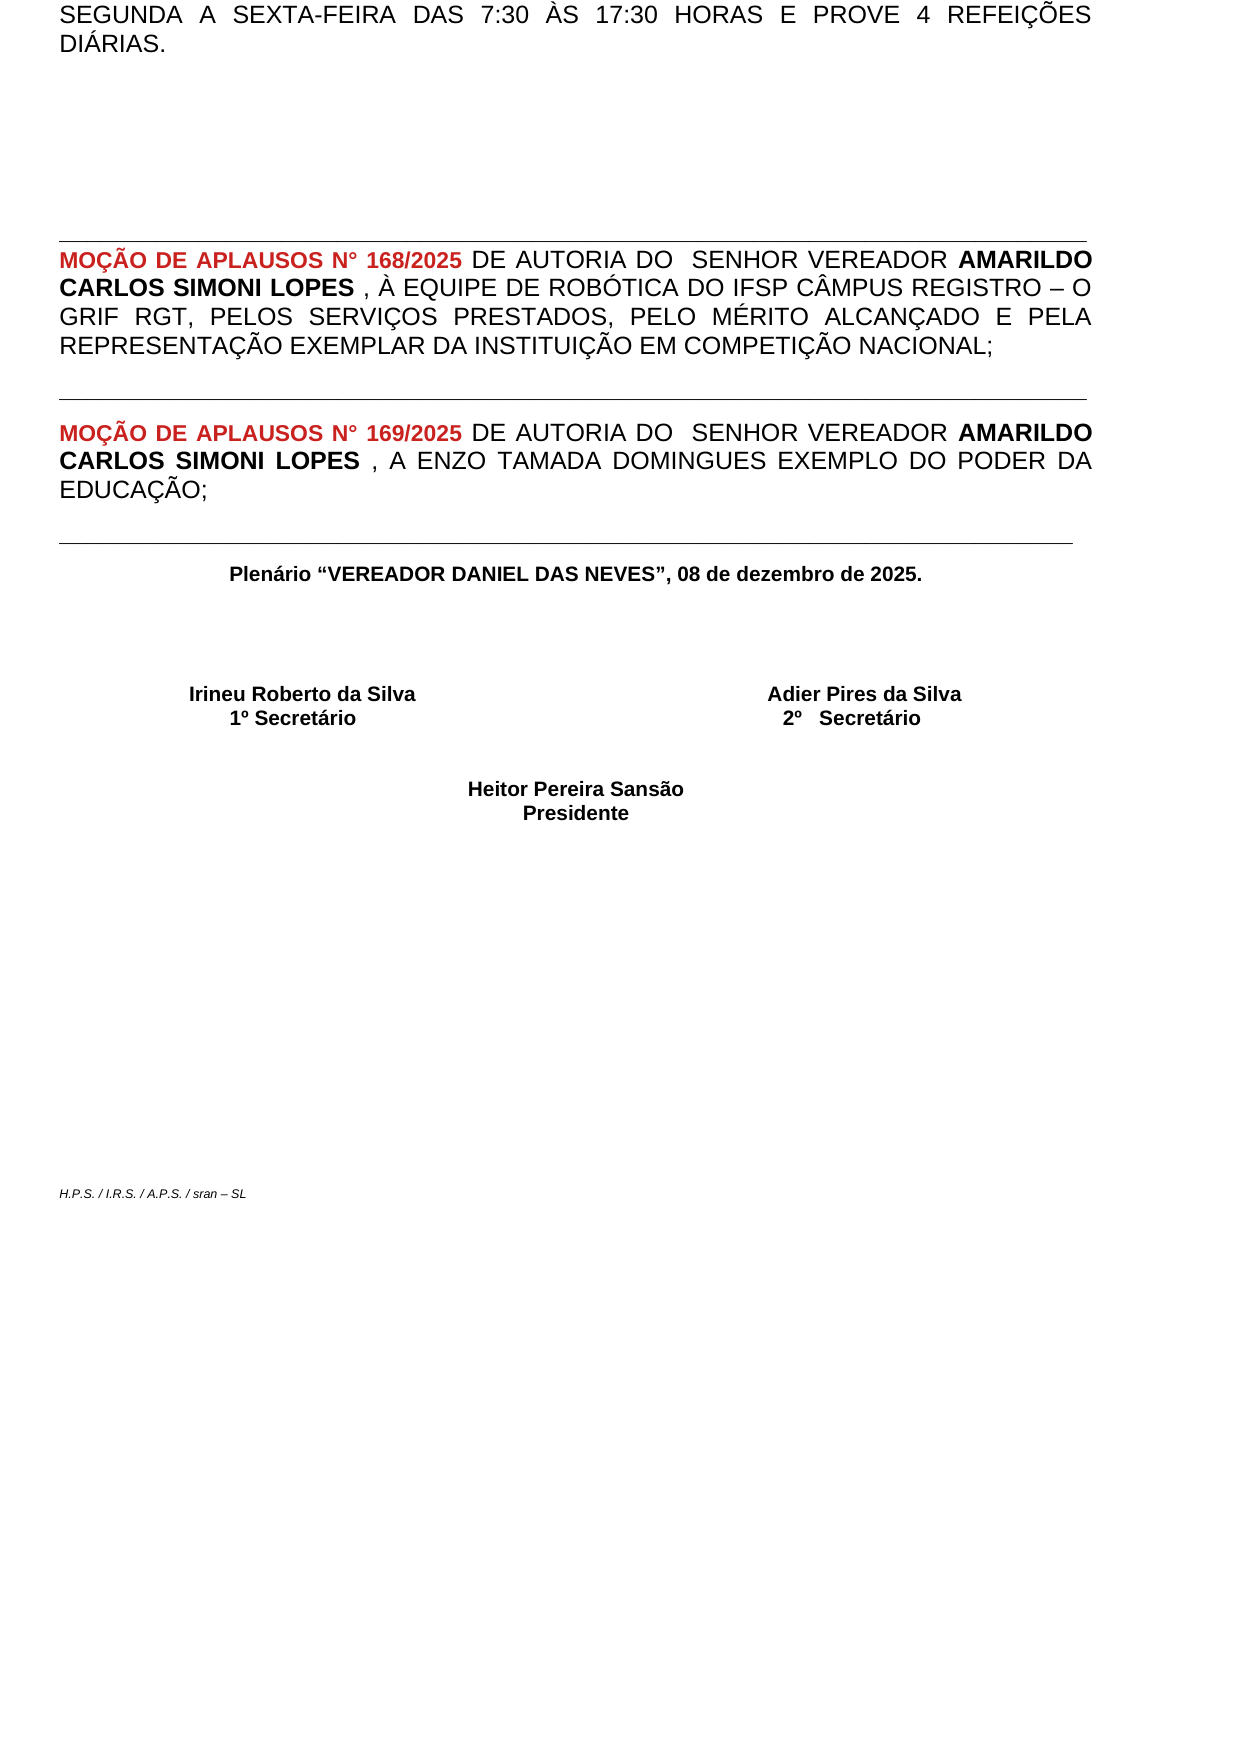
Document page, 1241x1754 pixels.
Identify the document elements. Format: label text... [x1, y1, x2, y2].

text Irineu Roberto da Silva Adier Pires da Silva [59, 681, 1093, 705]
text Heitor Pereira Sansão [59, 777, 1093, 801]
text Plenário “VEREADOR DANIEL DAS NEVES”, 08 de dezembro de 2025. [59, 562, 1093, 586]
text H.P.S. / I.R.S. / A.P.S. / sran – SL [59, 1187, 1093, 1201]
text __________________________________________________________________________ [59, 374, 1093, 403]
text 1º Secretário 2º Secretário [59, 705, 1093, 729]
text Presidente [59, 801, 1093, 825]
text MOÇÃO DE APLAUSOS N° 155/2025 DE AUTORIA DO SENHOR VEREADOR ADIER PIRES DA SILVA , À CRECHE NOSSO NINHO. A CRECHE E PRÉ-ESCOLA SAHEI USSUKI DE REGISTRO, NOTABILIZADA PELA COMUNIDADE COMO “CRECHE NOSSO NINHO”, EM VIRTUDE DE SUA MISSÃO, A QUAL CONSISTE EM “CUIDAR E EDUCAR” DE CRIANÇAS CARENTES NA FAIXA ETÁRIA DE 1 ANO E 9 MESES A 4 ANOS E MEIO DE IDADE, CUJAS MÃES PRECISAM TRABALHAR E NÃO TEM ONDE DEIXAR SEUS FILHOS. A CRECHE NOSSO NINHO ATENDE, ATUALMENTE, 90 CRIANÇAS SOB SUA RESPONSABILIDADE, FUNCIONA DIARIAMENTE EM PERÍODO INTEGRAL, DE SEGUNDA A SEXTA-FEIRA DAS 7:30 ÀS 17:30 HORAS E PROVE 4 REFEIÇÕES DIÁRIAS. [59, 0, 1093, 57]
text __________________________________________________________________________ [59, 216, 1093, 244]
text _________________________________________________________________________ [59, 518, 1093, 547]
text MOÇÃO DE APLAUSOS N° 168/2025 DE AUTORIA DO SENHOR VEREADOR AMARILDO CARLOS SIMONI LOPES , À EQUIPE DE ROBÓTICA DO IFSP CÂMPUS REGISTRO – O GRIF RGT, PELOS SERVIÇOS PRESTADOS, PELO MÉRITO ALCANÇADO E PELA REPRESENTAÇÃO EXEMPLAR DA INSTITUIÇÃO EM COMPETIÇÃO NACIONAL; [59, 244, 1093, 359]
text MOÇÃO DE APLAUSOS N° 169/2025 DE AUTORIA DO SENHOR VEREADOR AMARILDO CARLOS SIMONI LOPES , A ENZO TAMADA DOMINGUES EXEMPLO DO PODER DA EDUCAÇÃO; [59, 417, 1093, 504]
